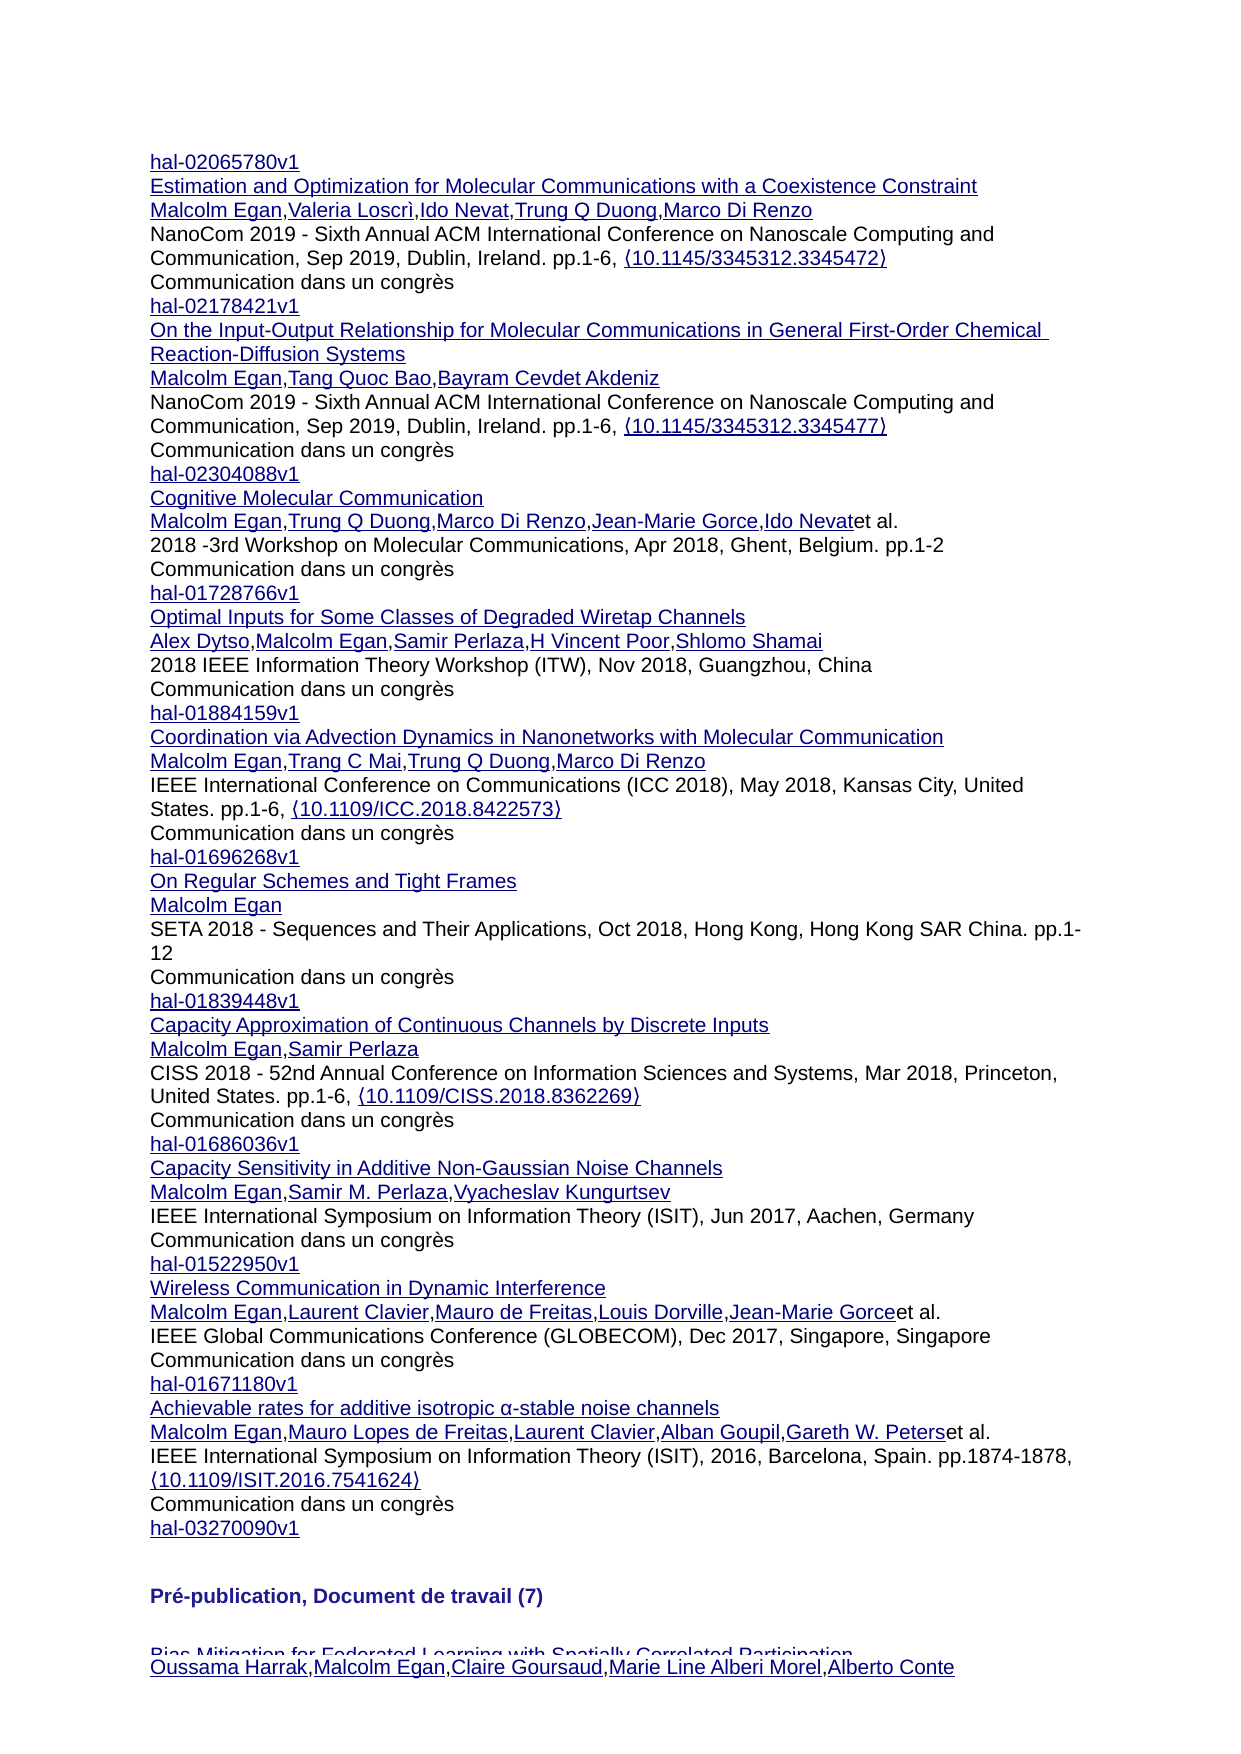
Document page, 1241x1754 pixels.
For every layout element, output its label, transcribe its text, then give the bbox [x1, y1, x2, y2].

table_cell Capacity Sensitivity in Additive Non-Gaussian Noise Channels Malcolm Egan,Samir M. Perlaza,Vyacheslav Kungurtsev IEEE International Symposium on Information Theory (ISIT), Jun 2017, Aachen, Germany Communication dans un congrès hal-01522950v1 [150, 1156, 1090, 1276]
table_cell On Regular Schemes and Tight Frames Malcolm Egan SETA 2018 - Sequences and Their Applications, Oct 2018, Hong Kong, Hong Kong SAR China. pp.1-12 Communication dans un congrès hal-01839448v1 [150, 869, 1090, 1012]
table_cell Wireless Communication in Dynamic Interference Malcolm Egan,Laurent Clavier,Mauro de Freitas,Louis Dorville,Jean-Marie Gorceet al. IEEE Global Communications Conference (GLOBECOM), Dec 2017, Singapore, Singapore Communication dans un congrès hal-01671180v1 [150, 1276, 1090, 1396]
table_cell Cognitive Molecular Communication Malcolm Egan,Trung Q Duong,Marco Di Renzo,Jean-Marie Gorce,Ido Nevatet al. 2018 -3rd Workshop on Molecular Communications, Apr 2018, Ghent, Belgium. pp.1-2 Communication dans un congrès hal-01728766v1 [150, 485, 1090, 605]
table_cell Achievable rates for additive isotropic α-stable noise channels Malcolm Egan,Mauro Lopes de Freitas,Laurent Clavier,Alban Goupil,Gareth W. Peterset al. IEEE International Symposium on Information Theory (ISIT), 2016, Barcelona, Spain. pp.1874-1878, ⟨10.1109/ISIT.2016.7541624⟩ Communication dans un congrès hal-03270090v1 [150, 1396, 1090, 1539]
table_cell On the Input-Output Relationship for Molecular Communications in General First-Order Chemical Reaction-Diffusion Systems Malcolm Egan,Tang Quoc Bao,Bayram Cevdet Akdeniz NanoCom 2019 - Sixth Annual ACM International Conference on Nanoscale Computing and Communication, Sep 2019, Dublin, Ireland. pp.1-6, ⟨10.1145/3345312.3345477⟩ Communication dans un congrès hal-02304088v1 [150, 318, 1090, 485]
table_cell hal-02065780v1 [150, 150, 1090, 174]
table_cell Optimal Inputs for Some Classes of Degraded Wiretap Channels Alex Dytso,Malcolm Egan,Samir Perlaza,H Vincent Poor,Shlomo Shamai 2018 IEEE Information Theory Workshop (ITW), Nov 2018, Guangzhou, China Communication dans un congrès hal-01884159v1 [150, 605, 1090, 725]
table_header Bias Mitigation for Federated Learning with Spatially Correlated Participation Oussama Harrak,Malcolm Egan,Claire Goursaud,Marie Line Alberi Morel,Alberto Conte [150, 1643, 1090, 1679]
subtitle Pré-publication, Document de travail (7) [150, 1584, 1090, 1608]
table_cell Capacity Approximation of Continuous Channels by Discrete Inputs Malcolm Egan,Samir Perlaza CISS 2018 - 52nd Annual Conference on Information Sciences and Systems, Mar 2018, Princeton, United States. pp.1-6, ⟨10.1109/CISS.2018.8362269⟩ Communication dans un congrès hal-01686036v1 [150, 1013, 1090, 1156]
table_cell Coordination via Advection Dynamics in Nanonetworks with Molecular Communication Malcolm Egan,Trang C Mai,Trung Q Duong,Marco Di Renzo IEEE International Conference on Communications (ICC 2018), May 2018, Kansas City, United States. pp.1-6, ⟨10.1109/ICC.2018.8422573⟩ Communication dans un congrès hal-01696268v1 [150, 725, 1090, 869]
table_cell Estimation and Optimization for Molecular Communications with a Coexistence Constraint Malcolm Egan,Valeria Loscrì,Ido Nevat,Trung Q Duong,Marco Di Renzo NanoCom 2019 - Sixth Annual ACM International Conference on Nanoscale Computing and Communication, Sep 2019, Dublin, Ireland. pp.1-6, ⟨10.1145/3345312.3345472⟩ Communication dans un congrès hal-02178421v1 [150, 174, 1090, 318]
